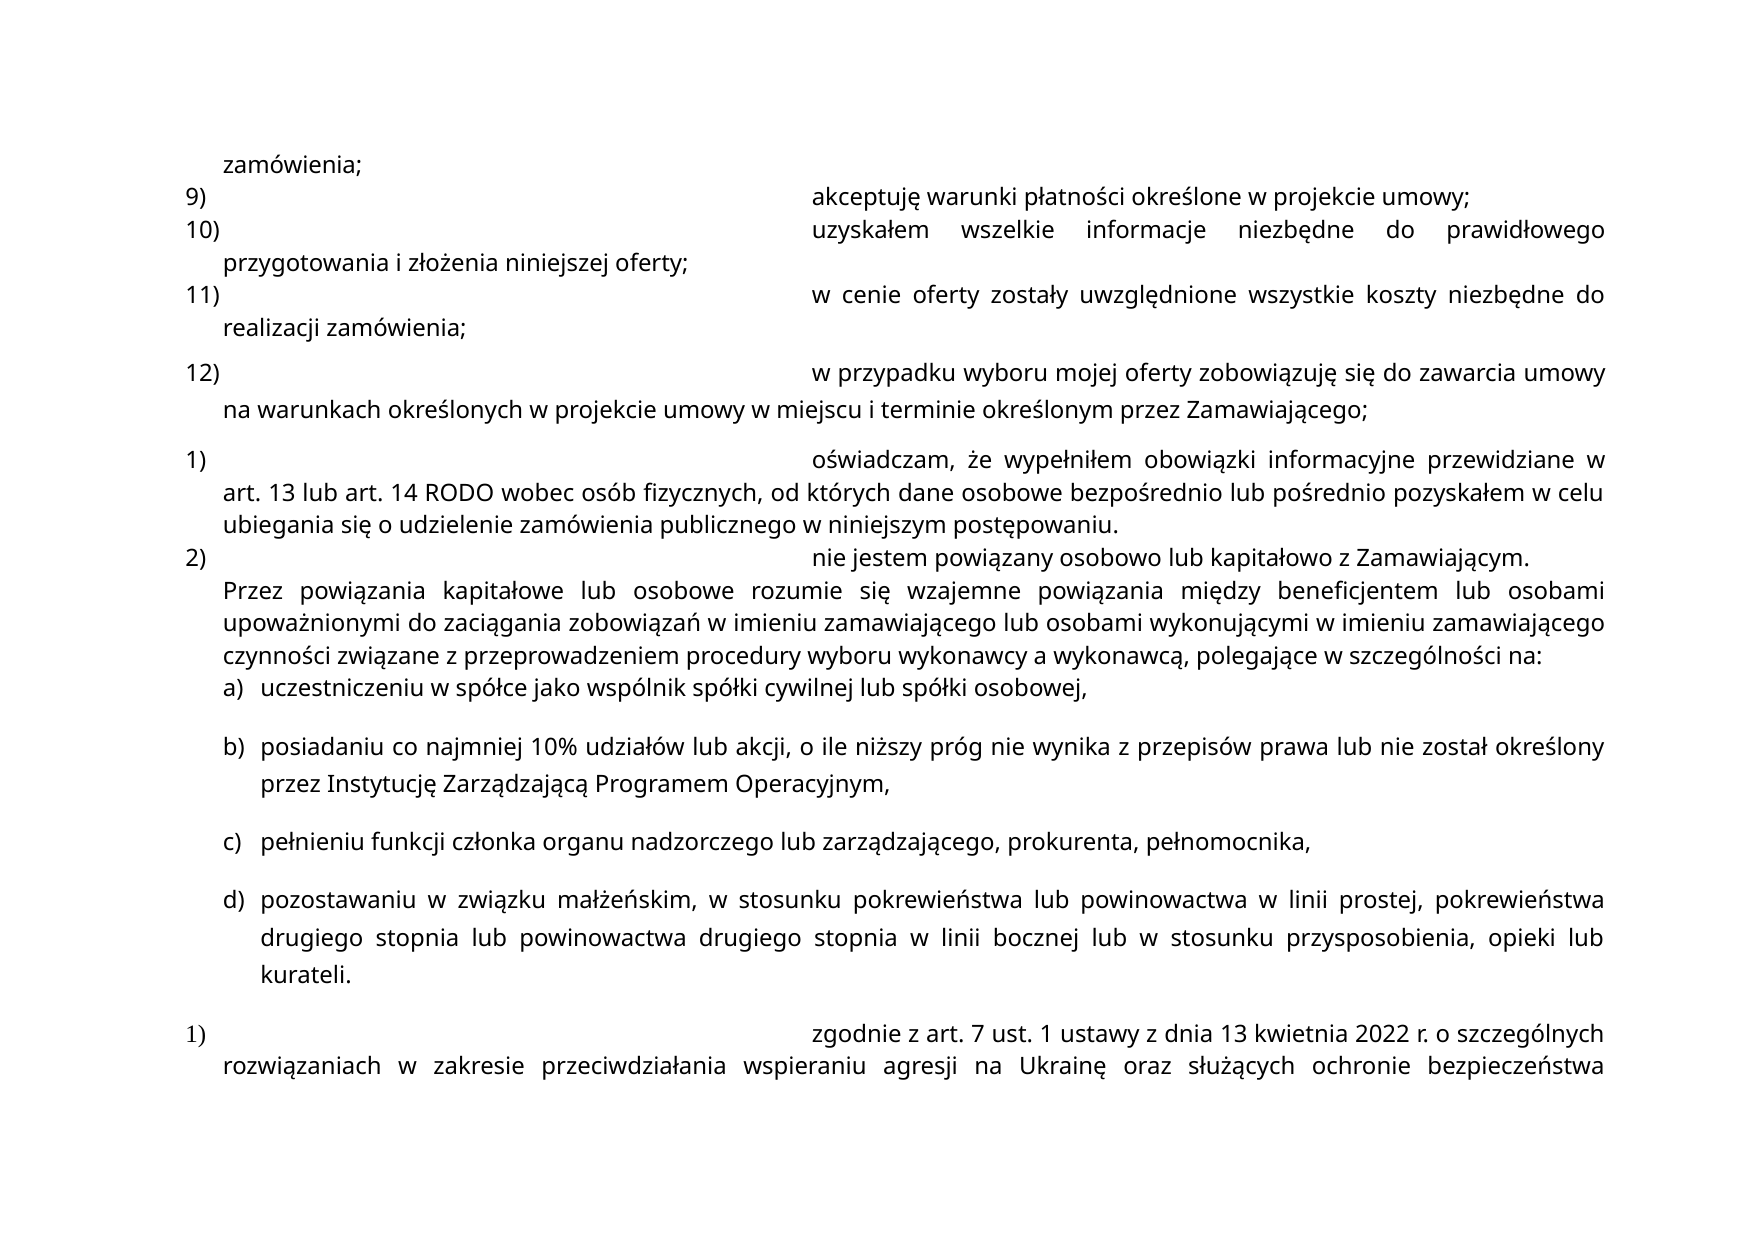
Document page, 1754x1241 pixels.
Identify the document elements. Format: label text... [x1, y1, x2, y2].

list zgodnie z art. 7 ust. 1 ustawy z dnia 13 kwietnia 2022 r. o szczególnych rozwiązaniach w zakresie przeciwdziałania wspieraniu agresji na Ukrainę oraz służących ochronie bezpieczeństwa [185, 1016, 1606, 1082]
list w przypadku wyboru mojej oferty zobowiązuję się do zawarcia umowy na warunkach określonych w projekcie umowy w miejscu i terminie określonym przez Zamawiającego; [185, 356, 1606, 426]
list uczestniczeniu w spółce jako wspólnik spółki cywilnej lub spółki osobowej, [223, 671, 1606, 704]
list posiadaniu co najmniej 10% udziałów lub akcji, o ile niższy próg nie wynika z przepisów prawa lub nie został określony przez Instytucję Zarządzającą Programem Operacyjnym, [223, 729, 1606, 799]
list akceptuję warunki płatności określone w projekcie umowy; [185, 180, 1606, 213]
list pozostawaniu w związku małżeńskim, w stosunku pokrewieństwa lub powinowactwa w linii prostej, pokrewieństwa drugiego stopnia lub powinowactwa drugiego stopnia w linii bocznej lub w stosunku przysposobienia, opieki lub kurateli. [223, 883, 1606, 991]
list nie jestem powiązany osobowo lub kapitałowo z Zamawiającym. [185, 541, 1606, 573]
text Przez powiązania kapitałowe lub osobowe rozumie się wzajemne powiązania między beneficjentem lub osobami upoważnionymi do zaciągania zobowiązań w imieniu zamawiającego lub osobami wykonującymi w imieniu zamawiającego czynności związane z przeprowadzeniem procedury wyboru wykonawcy a wykonawcą, polegające w szczególności na: [223, 573, 1606, 671]
list uzyskałem wszelkie informacje niezbędne do prawidłowego przygotowania i złożenia niniejszej oferty; [185, 213, 1606, 278]
list oświadczam, że wypełniłem obowiązki informacyjne przewidziane w art. 13 lub art. 14 RODO wobec osób fizycznych, od których dane osobowe bezpośrednio lub pośrednio pozyskałem w celu ubiegania się o udzielenie zamówienia publicznego w niniejszym postępowaniu. [185, 443, 1606, 541]
list w cenie oferty zostały uwzględnione wszystkie koszty niezbędne do realizacji zamówienia; [185, 278, 1606, 343]
list pełnieniu funkcji członka organu nadzorczego lub zarządzającego, prokurenta, pełnomocnika, [223, 825, 1606, 858]
list zamówienia; [185, 148, 1606, 180]
